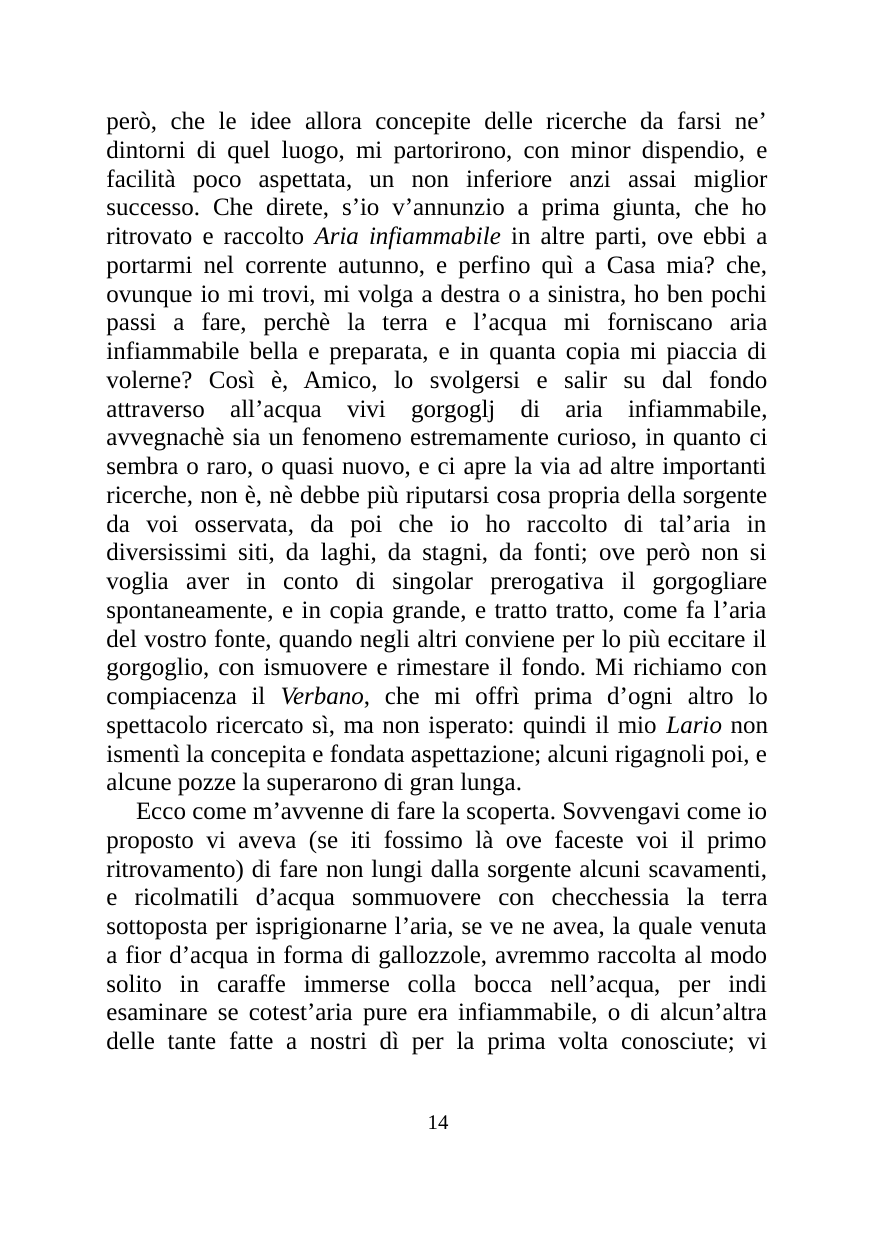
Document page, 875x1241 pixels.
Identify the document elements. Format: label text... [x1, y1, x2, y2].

text però, che le idee allora concepite delle ricerche da farsi ne’ dintorni di quel luogo, mi partorirono, con minor dispendio, e facilità poco aspettata, un non inferiore anzi assai miglior successo. Che direte, s’io v’annunzio a prima giunta, che ho ritrovato e raccolto Aria infiammabile in altre parti, ove ebbi a portarmi nel corrente autunno, e perfino quì a Casa mia? che, ovunque io mi trovi, mi volga a destra o a sinistra, ho ben pochi passi a fare, perchè la terra e l’acqua mi forniscano aria infiammabile bella e preparata, e in quanta copia mi piaccia di volerne? Così è, Amico, lo svolgersi e salir su dal fondo attraverso all’acqua vivi gorgoglj di aria infiammabile, avvegnachè sia un fenomeno estremamente curioso, in quanto ci sembra o raro, o quasi nuovo, e ci apre la via ad altre importanti ricerche, non è, nè debbe più riputarsi cosa propria della sorgente da voi osservata, da poi che io ho raccolto di tal’aria in diversissimi siti, da laghi, da stagni, da fonti; ove però non si voglia aver in conto di singolar prerogativa il gorgogliare spontaneamente, e in copia grande, e tratto tratto, come fa l’aria del vostro fonte, quando negli altri conviene per lo più eccitare il gorgoglio, con ismuovere e rimestare il fondo. Mi richiamo con compiacenza il Verbano, che mi offrì prima d’ogni altro lo spettacolo ricercato sì, ma non isperato: quindi il mio Lario non ismentì la concepita e fondata aspettazione; alcuni rigagnoli poi, e alcune pozze la superarono di gran lunga. [106, 106, 768, 796]
text Ecco come m’avvenne di fare la scoperta. Sovvengavi come io proposto vi aveva (se iti fossimo là ove faceste voi il primo ritrovamento) di fare non lungi dalla sorgente alcuni scavamenti, e ricolmatili d’acqua sommuovere con checchessia la terra sottoposta per isprigionarne l’aria, se ve ne avea, la quale venuta a fior d’acqua in forma di gallozzole, avremmo raccolta al modo solito in caraffe immerse colla bocca nell’acqua, per indi esaminare se cotest’aria pure era infiammabile, o di alcun’altra delle tante fatte a nostri dì per la prima volta conosciute; vi [106, 796, 768, 1055]
